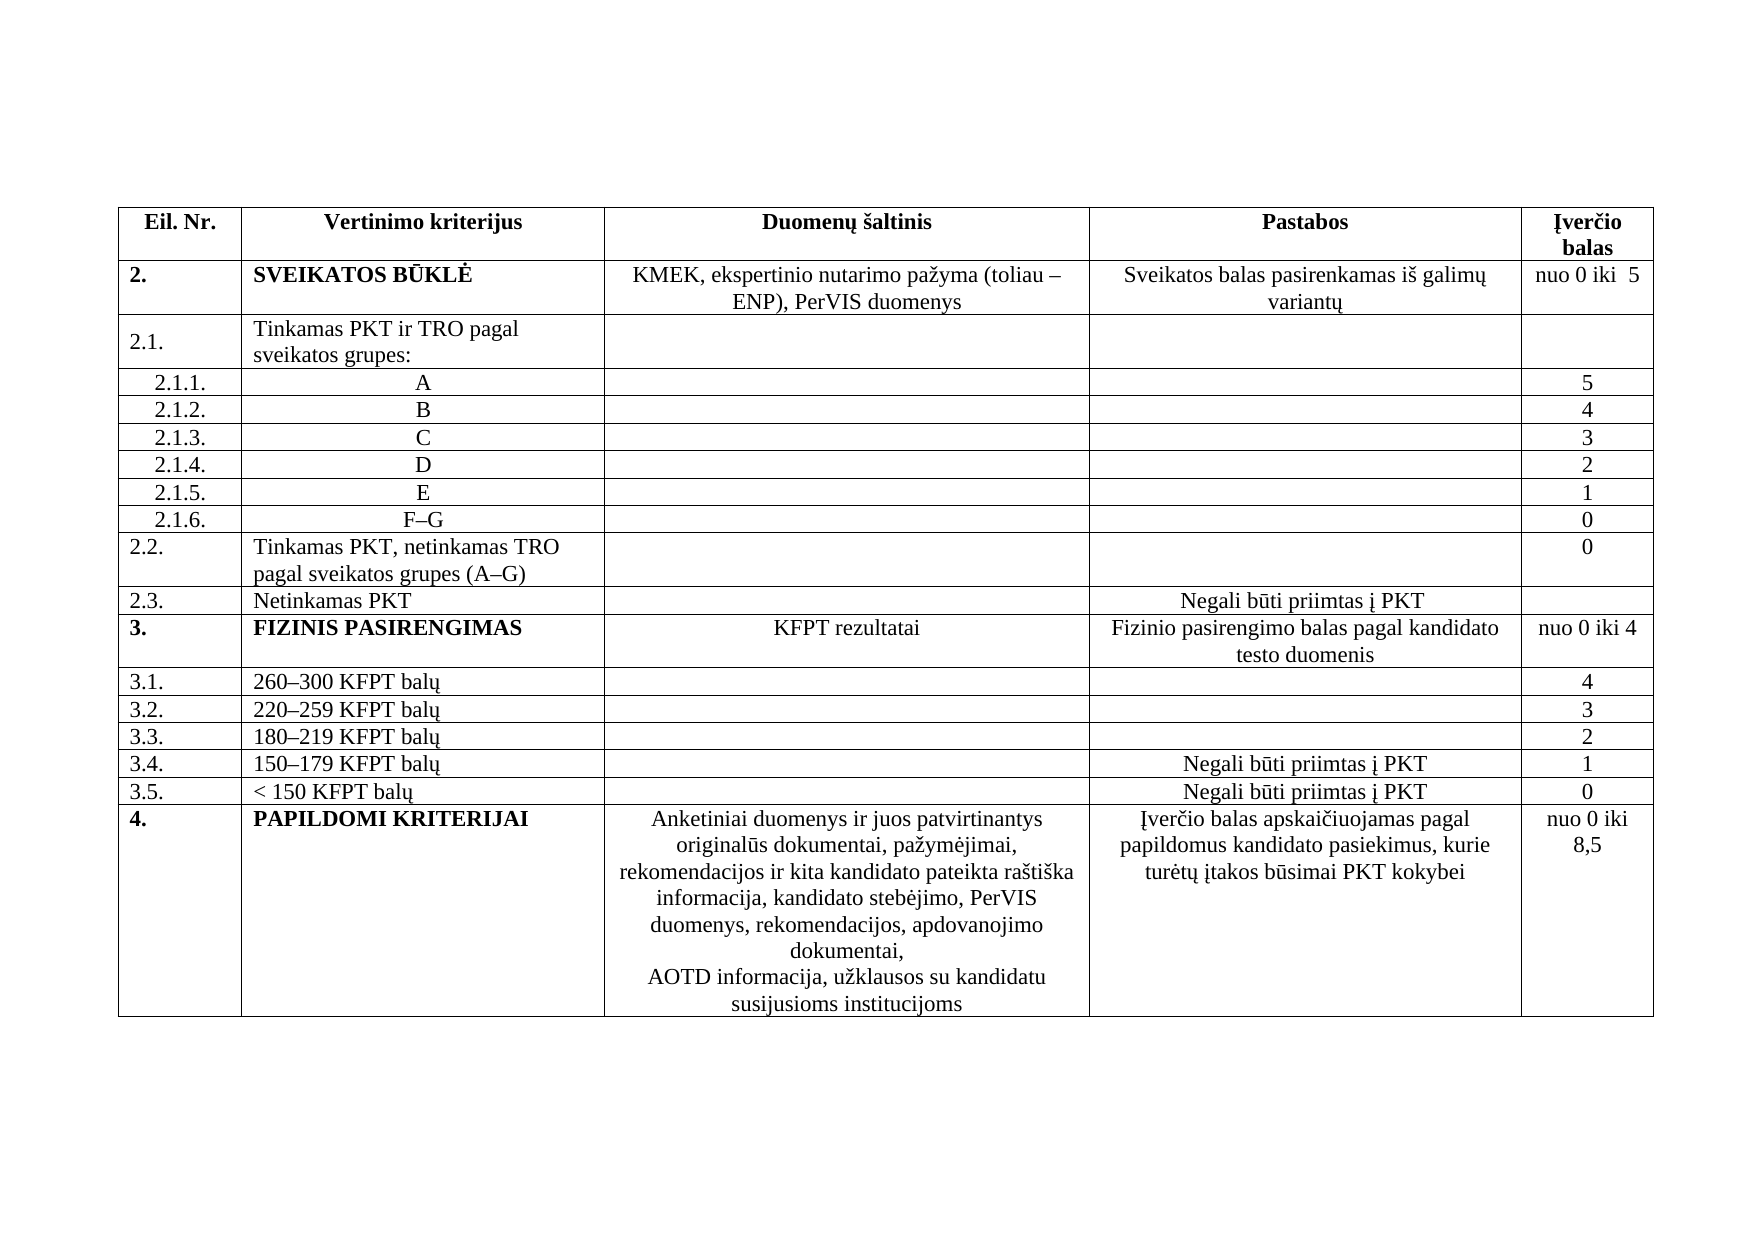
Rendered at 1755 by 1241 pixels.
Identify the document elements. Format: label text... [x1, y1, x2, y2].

table_header Įverčio balas [1522, 208, 1653, 260]
table_cell 0 [1522, 533, 1653, 586]
table_cell [605, 750, 1089, 777]
table_cell 5 [1522, 369, 1653, 395]
table_cell 2. [119, 261, 241, 314]
table_cell 3.1. [119, 668, 241, 694]
table_cell 2.1.2. [119, 396, 241, 423]
table_cell [605, 587, 1089, 613]
table_cell [1090, 451, 1521, 477]
table_cell [605, 668, 1089, 694]
table_cell Įverčio balas apskaičiuojamas pagal papildomus kandidato pasiekimus, kurie turėtų įtakos būsimai PKT kokybei [1090, 805, 1521, 1016]
table_cell [605, 696, 1089, 722]
table_cell [605, 315, 1089, 368]
table_cell 3.3. [119, 723, 241, 749]
table_cell [605, 396, 1089, 423]
table_cell 1 [1522, 479, 1653, 505]
table_header Pastabos [1090, 208, 1521, 260]
table_cell 3 [1522, 696, 1653, 722]
table_cell nuo 0 iki 8,5 [1522, 805, 1653, 1016]
table_cell 220–259 KFPT balų [242, 696, 604, 722]
table_cell 4. [119, 805, 241, 1016]
table_cell [1090, 396, 1521, 423]
table_cell Tinkamas PKT ir TRO pagal sveikatos grupes: [242, 315, 604, 368]
table_cell 3.2. [119, 696, 241, 722]
table_cell [1522, 315, 1653, 368]
table_cell 2.1.6. [119, 506, 241, 532]
table_cell 3.5. [119, 778, 241, 804]
table_cell [1522, 587, 1653, 613]
table_cell 2.1.5. [119, 479, 241, 505]
table_cell [1090, 315, 1521, 368]
table_cell 2.2. [119, 533, 241, 586]
table_cell [605, 778, 1089, 804]
table_cell 2 [1522, 723, 1653, 749]
table_cell [605, 424, 1089, 450]
table_cell Negali būti priimtas į PKT [1090, 750, 1521, 777]
table_cell 4 [1522, 396, 1653, 423]
table_cell A [242, 369, 604, 395]
table_header Eil. Nr. [119, 208, 241, 260]
table_cell 260–300 KFPT balų [242, 668, 604, 694]
table_cell [605, 451, 1089, 477]
table_cell PAPILDOMI KRITERIJAI [242, 805, 604, 1016]
table_cell nuo 0 iki 4 [1522, 615, 1653, 667]
table_header Duomenų šaltinis [605, 208, 1089, 260]
table_cell 2 [1522, 451, 1653, 477]
table_cell B [242, 396, 604, 423]
table_cell KMEK, ekspertinio nutarimo pažyma (toliau – ENP), PerVIS duomenys [605, 261, 1089, 314]
table_cell Fizinio pasirengimo balas pagal kandidato testo duomenis [1090, 615, 1521, 667]
table_cell 3. [119, 615, 241, 667]
table_cell F–G [242, 506, 604, 532]
table_cell Sveikatos balas pasirenkamas iš galimų variantų [1090, 261, 1521, 314]
table_cell [1090, 668, 1521, 694]
table_cell 150–179 KFPT balų [242, 750, 604, 777]
table_cell FIZINIS PASIRENGIMAS [242, 615, 604, 667]
table_cell Negali būti priimtas į PKT [1090, 778, 1521, 804]
table_cell [1090, 369, 1521, 395]
table_cell [1090, 533, 1521, 586]
table_cell [605, 533, 1089, 586]
table_cell C [242, 424, 604, 450]
table_cell [605, 369, 1089, 395]
table_cell 0 [1522, 506, 1653, 532]
table_cell E [242, 479, 604, 505]
table_cell 0 [1522, 778, 1653, 804]
table_cell 2.1.3. [119, 424, 241, 450]
table_cell KFPT rezultatai [605, 615, 1089, 667]
table_cell Tinkamas PKT, netinkamas TRO pagal sveikatos grupes (A–G) [242, 533, 604, 586]
table_cell [1090, 696, 1521, 722]
table_cell D [242, 451, 604, 477]
table_cell nuo 0 iki 5 [1522, 261, 1653, 314]
table_cell [1090, 424, 1521, 450]
table_cell Negali būti priimtas į PKT [1090, 587, 1521, 613]
table_cell 4 [1522, 668, 1653, 694]
table_cell 1 [1522, 750, 1653, 777]
table_cell 3 [1522, 424, 1653, 450]
table_cell [1090, 479, 1521, 505]
table_cell Anketiniai duomenys ir juos patvirtinantys originalūs dokumentai, pažymėjimai, rekomendacijos ir kita kandidato pateikta raštiška informacija, kandidato stebėjimo, PerVIS duomenys, rekomendacijos, apdovanojimo dokumentai, AOTD informacija, užklausos su kandidatu susijusioms institucijoms [605, 805, 1089, 1016]
table_cell [605, 506, 1089, 532]
table_cell 2.3. [119, 587, 241, 613]
table_cell 2.1. [119, 315, 241, 368]
table_cell [1090, 723, 1521, 749]
table_cell 180–219 KFPT balų [242, 723, 604, 749]
table_cell < 150 KFPT balų [242, 778, 604, 804]
table_cell 2.1.1. [119, 369, 241, 395]
table_cell 3.4. [119, 750, 241, 777]
table_cell Netinkamas PKT [242, 587, 604, 613]
table_cell [1090, 506, 1521, 532]
table_cell [605, 479, 1089, 505]
table_header Vertinimo kriterijus [242, 208, 604, 260]
table_cell [605, 723, 1089, 749]
table_cell 2.1.4. [119, 451, 241, 477]
table_cell SVEIKATOS BŪKLĖ [242, 261, 604, 314]
